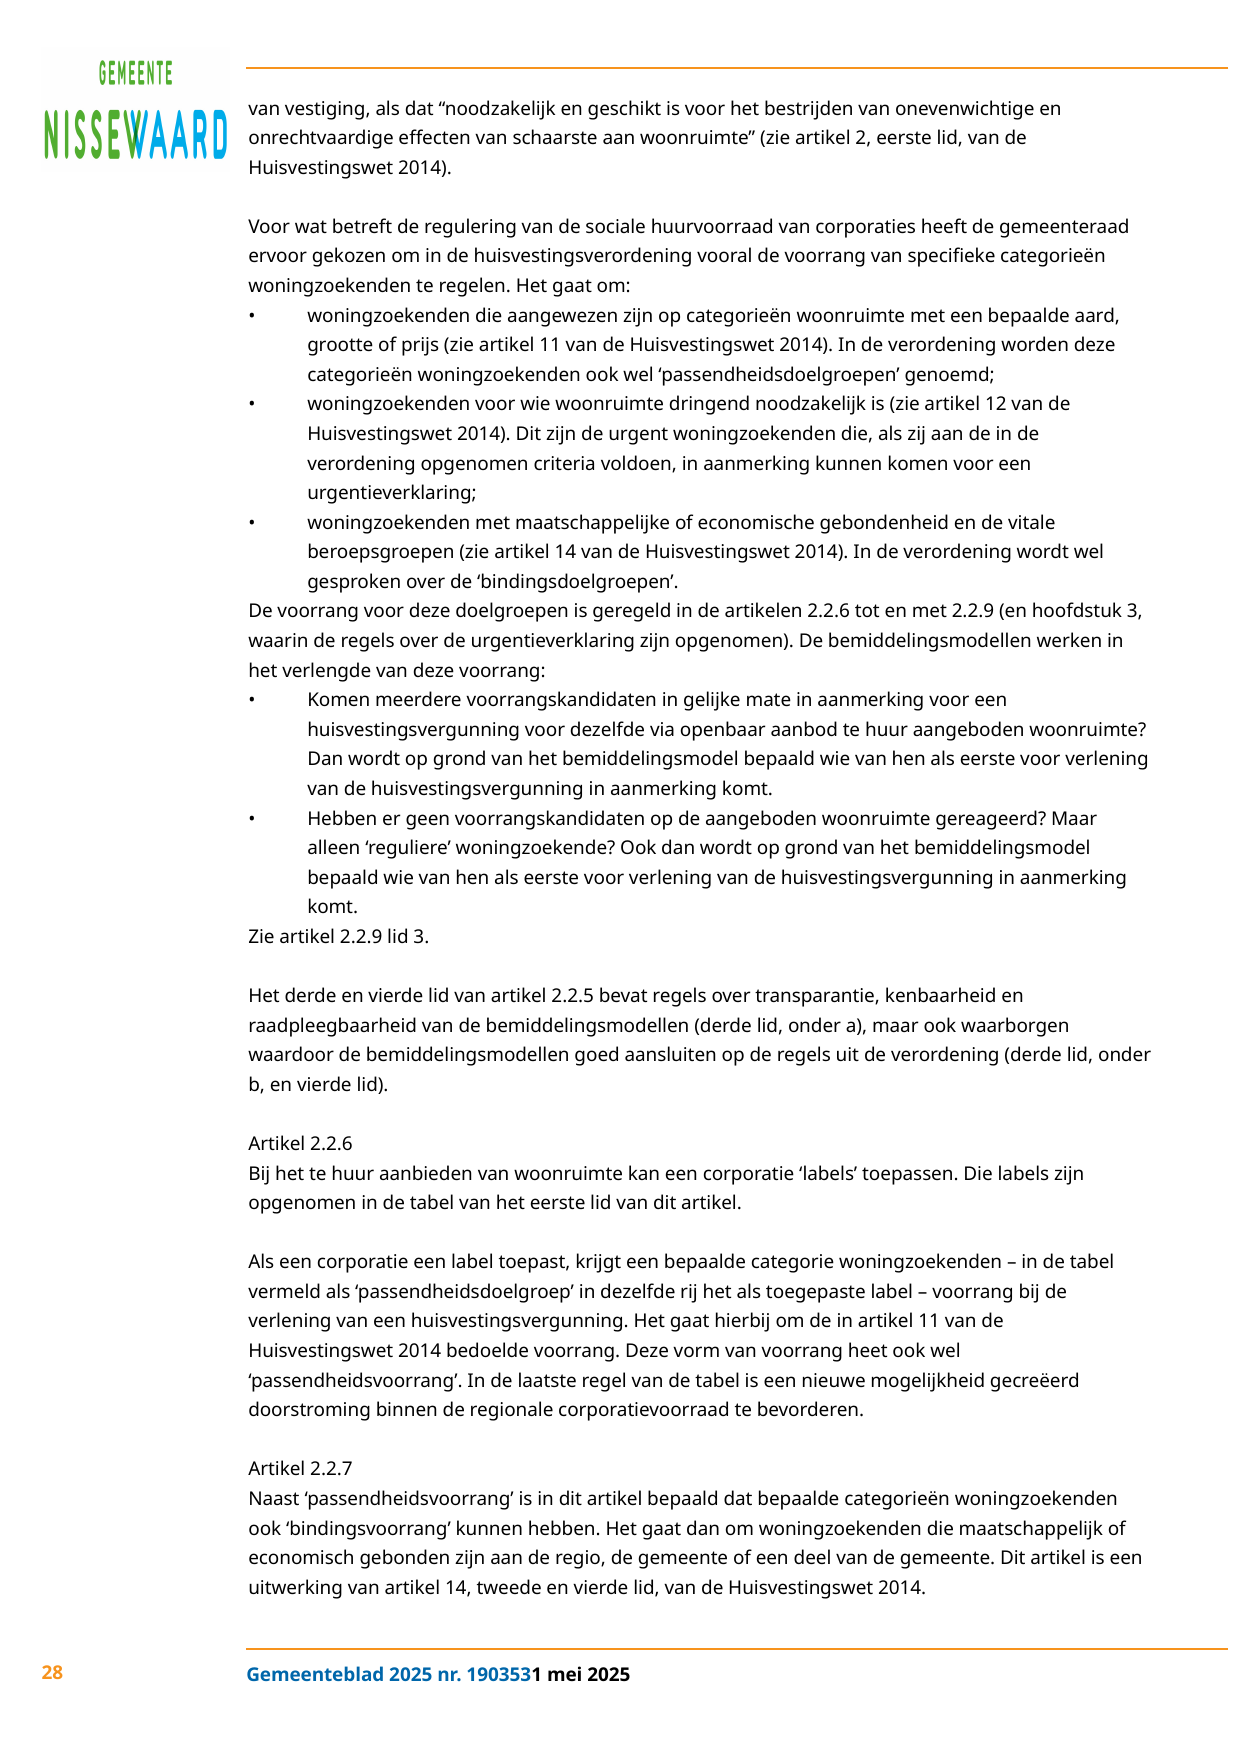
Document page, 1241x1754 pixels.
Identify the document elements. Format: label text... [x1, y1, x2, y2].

list woningzoekenden die aangewezen zijn op categorieën woonruimte met een bepaalde aard, grootte of prijs (zie artikel 11 van de Huisvestingswet 2014). In de verordening worden deze categorieën woningzoekenden ook wel ‘passendheidsdoelgroepen’ genoemd; [248, 302, 1152, 387]
text van vestiging, als dat “noodzakelijk en geschikt is voor het bestrijden van onevenwichtige en onrechtvaardige effecten van schaarste aan woonruimte” (zie artikel 2, eerste lid, van de Huisvestingswet 2014). [248, 95, 1152, 180]
text Zie artikel 2.2.9 lid 3. [248, 923, 1152, 949]
text De voorrang voor deze doelgroepen is geregeld in de artikelen 2.2.6 tot en met 2.2.9 (en hoofdstuk 3, waarin de regels over de urgentieverklaring zijn opgenomen). De bemiddelingsmodellen werken in het verlengde van deze voorrang: [248, 598, 1152, 683]
text Als een corporatie een label toepast, krijgt een bepaalde categorie woningzoekenden – in de tabel vermeld als ‘passendheidsdoelgroep’ in dezelfde rij het als toegepaste label – voorrang bij de verlening van een huisvestingsvergunning. Het gaat hierbij om de in artikel 11 van de Huisvestingswet 2014 bedoelde voorrang. Deze vorm van voorrang heet ook wel ‘passendheidsvoorrang’. In de laatste regel van de tabel is een nieuwe mogelijkheid gecreëerd doorstroming binnen de regionale corporatievoorraad te bevorderen. [248, 1248, 1152, 1422]
text Bij het te huur aanbieden van woonruimte kan een corporatie ‘labels’ toepassen. Die labels zijn opgenomen in de tabel van het eerste lid van dit artikel. [248, 1160, 1152, 1215]
list Hebben er geen voorrangskandidaten op de aangeboden woonruimte gereageerd? Maar alleen ‘reguliere’ woningzoekende? Ook dan wordt op grond van het bemiddelingsmodel bepaald wie van hen als eerste voor verlening van de huisvestingsvergunning in aanmerking komt. [248, 805, 1152, 919]
text Voor wat betreft de regulering van de sociale huurvoorraad van corporaties heeft de gemeenteraad ervoor gekozen om in de huisvestingsverordening vooral de voorrang van specifieke categorieën woningzoekenden te regelen. Het gaat om: [248, 213, 1152, 298]
list woningzoekenden voor wie woonruimte dringend noodzakelijk is (zie artikel 12 van de Huisvestingswet 2014). Dit zijn de urgent woningzoekenden die, als zij aan de in de verordening opgenomen criteria voldoen, in aanmerking kunnen komen voor een urgentieverklaring; [248, 391, 1152, 505]
text Het derde en vierde lid van artikel 2.2.5 bevat regels over transparantie, kenbaarheid en raadpleegbaarheid van de bemiddelingsmodellen (derde lid, onder a), maar ook waarborgen waardoor de bemiddelingsmodellen goed aansluiten op de regels uit de verordening (derde lid, onder b, en vierde lid). [248, 982, 1152, 1097]
text Artikel 2.2.6 [248, 1130, 1152, 1156]
picture [41, 47, 231, 172]
text Naast ‘passendheidsvoorrang’ is in dit artikel bepaald dat bepaalde categorieën woningzoekenden ook ‘bindingsvoorrang’ kunnen hebben. Het gaat dan om woningzoekenden die maatschappelijk of economisch gebonden zijn aan de regio, de gemeente of een deel van de gemeente. Dit artikel is een uitwerking van artikel 14, tweede en vierde lid, van de Huisvestingswet 2014. [248, 1485, 1152, 1600]
list Komen meerdere voorrangskandidaten in gelijke mate in aanmerking voor een huisvestingsvergunning voor dezelfde via openbaar aanbod te huur aangeboden woonruimte? Dan wordt op grond van het bemiddelingsmodel bepaald wie van hen als eerste voor verlening van de huisvestingsvergunning in aanmerking komt. [248, 686, 1152, 801]
text Artikel 2.2.7 [248, 1456, 1152, 1481]
list woningzoekenden met maatschappelijke of economische gebondenheid en de vitale beroepsgroepen (zie artikel 14 van de Huisvestingswet 2014). In de verordening wordt wel gesproken over de ‘bindingsdoelgroepen’. [248, 509, 1152, 594]
